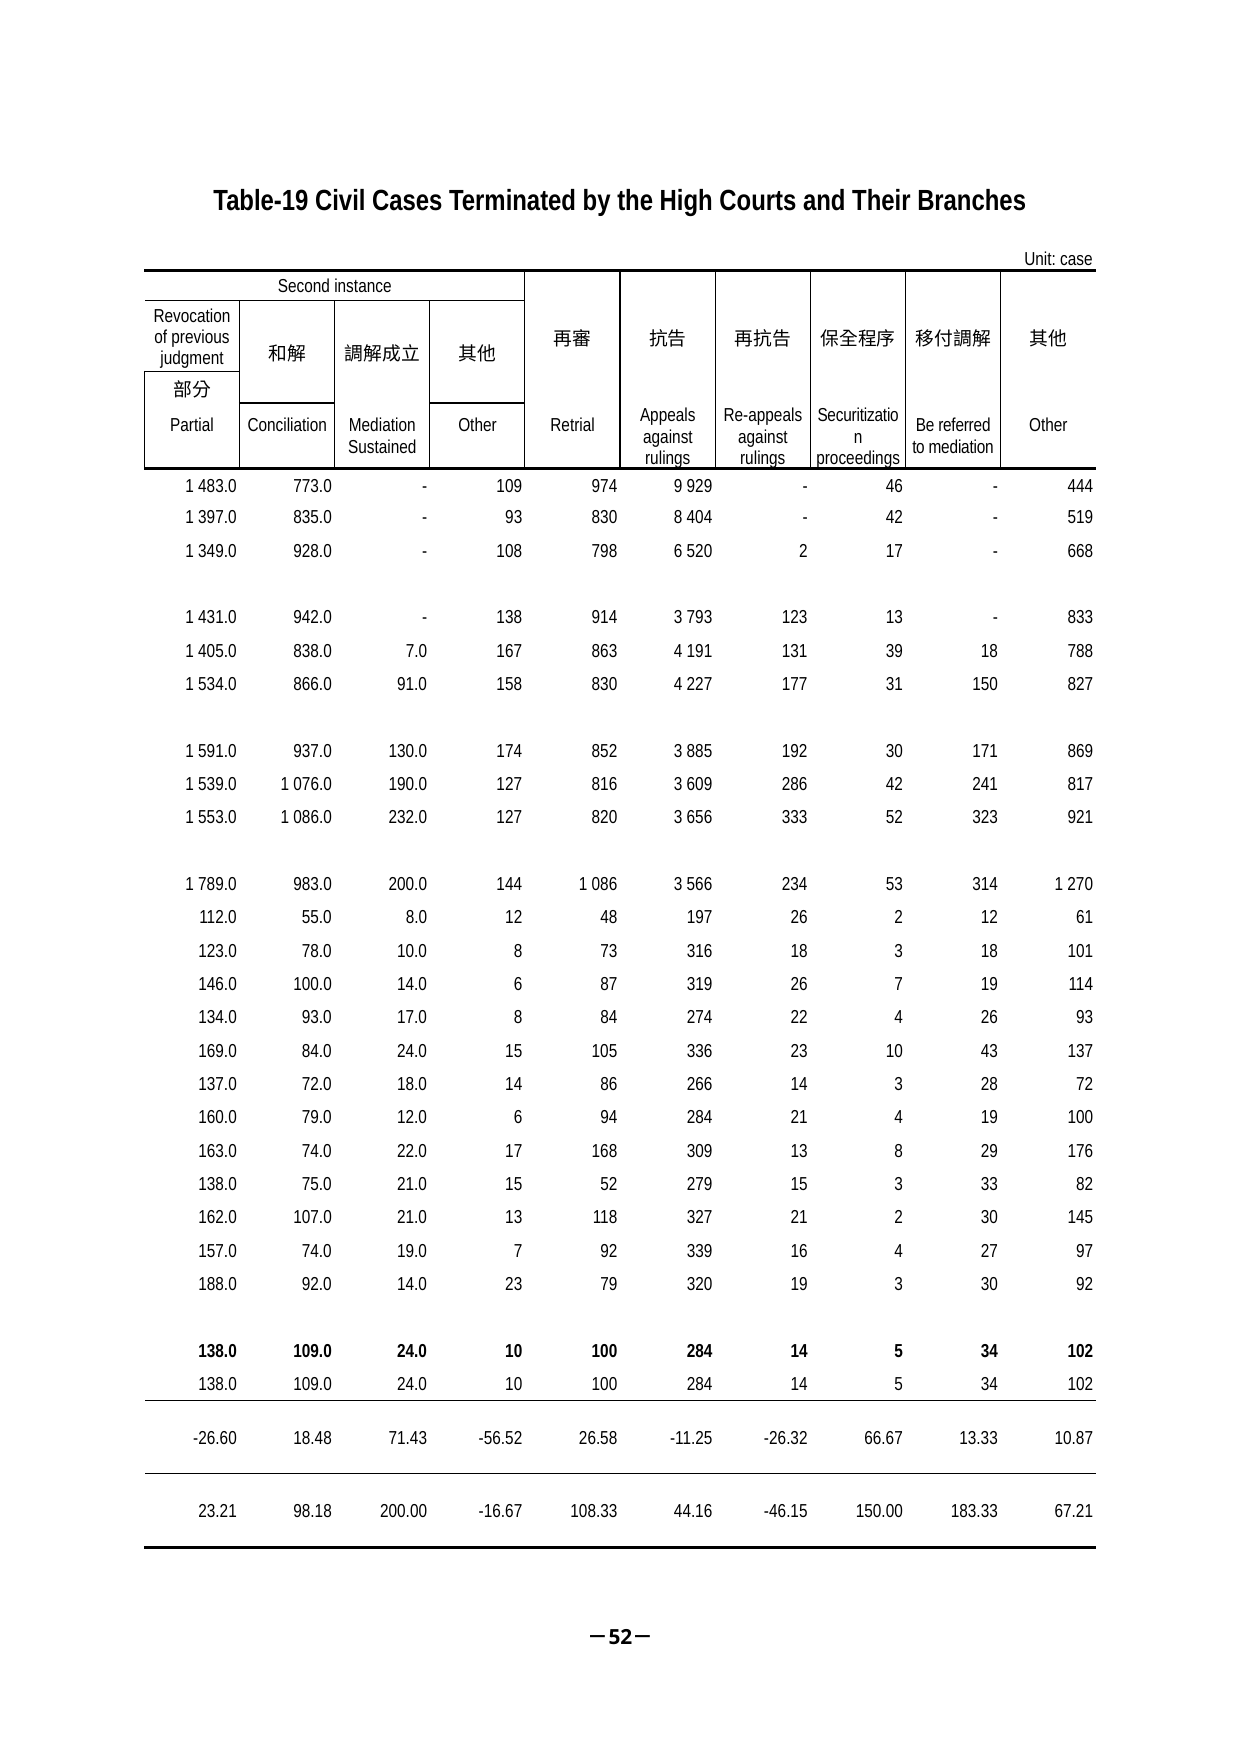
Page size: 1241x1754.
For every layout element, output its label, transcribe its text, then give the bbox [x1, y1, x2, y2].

table_cell 177 [715, 667, 810, 700]
table_cell 34 [905, 1334, 1001, 1367]
table_cell 74.0 [239, 1234, 334, 1267]
table_cell 192 [715, 734, 810, 767]
table_cell 9 929 [620, 470, 715, 500]
table_cell 71.43 [335, 1401, 430, 1473]
table_cell 863 [525, 634, 620, 667]
table_cell [525, 1300, 620, 1334]
table_cell 7.0 [335, 634, 430, 667]
table_cell 109.0 [239, 1367, 334, 1400]
table_cell Conciliation [240, 404, 334, 467]
table_cell 19 [905, 1100, 1001, 1134]
table_cell 44.16 [620, 1474, 715, 1546]
table_cell 43 [905, 1034, 1001, 1067]
table_cell [335, 567, 430, 600]
table_cell [1001, 700, 1096, 734]
table_cell 942.0 [239, 600, 334, 634]
table_cell 17.0 [335, 1000, 430, 1034]
table_cell -26.60 [144, 1400, 239, 1473]
table_cell 75.0 [239, 1167, 334, 1200]
table_cell [620, 1300, 715, 1334]
table_cell 3 [810, 934, 905, 967]
table_cell 928.0 [239, 534, 334, 567]
table_cell 838.0 [239, 634, 334, 667]
table_cell 130.0 [335, 734, 430, 767]
table_cell 869 [1001, 734, 1096, 767]
table_cell 320 [620, 1267, 715, 1300]
table_cell 102 [1001, 1367, 1096, 1400]
table_cell 79.0 [239, 1100, 334, 1134]
table_cell [715, 567, 810, 600]
table_cell [1001, 1300, 1096, 1334]
table_cell 53 [810, 867, 905, 900]
table_cell 15 [430, 1167, 525, 1200]
table_cell 部分 [145, 372, 239, 402]
table_cell 820 [525, 800, 620, 834]
table_cell [525, 834, 620, 867]
table_cell 26 [715, 900, 810, 934]
table_cell 137 [1001, 1034, 1096, 1067]
table_cell [144, 700, 239, 734]
table_cell Be referred to mediation [906, 402, 1000, 467]
table_cell 10.0 [335, 934, 430, 967]
table_cell -16.67 [430, 1474, 525, 1546]
table_cell 30 [905, 1200, 1001, 1234]
table_cell 816 [525, 767, 620, 800]
table_cell 12.0 [335, 1100, 430, 1134]
table_cell [620, 567, 715, 600]
table_cell 519 [1001, 500, 1096, 534]
table_cell - [335, 600, 430, 634]
table_cell 830 [525, 500, 620, 534]
table_cell 93 [1001, 1000, 1096, 1034]
table_cell 2 [715, 534, 810, 567]
table_cell 52 [525, 1167, 620, 1200]
table_cell 1 076.0 [239, 767, 334, 800]
table_cell 176 [1001, 1134, 1096, 1167]
table_cell 18 [905, 634, 1001, 667]
table_cell 94 [525, 1100, 620, 1134]
table_cell [810, 834, 905, 867]
table_cell 21.0 [335, 1167, 430, 1200]
table_cell 1 591.0 [144, 734, 239, 767]
table_cell 30 [905, 1267, 1001, 1300]
table_cell 137.0 [144, 1067, 239, 1100]
table_cell 1 270 [1001, 867, 1096, 900]
table_cell [239, 1300, 334, 1334]
table_header 抗告 [621, 272, 715, 402]
table_cell 830 [525, 667, 620, 700]
table_cell - [905, 534, 1001, 567]
table_cell 2 [810, 1200, 905, 1234]
table_cell 18.0 [335, 1067, 430, 1100]
table_cell - [335, 534, 430, 567]
table_cell 46 [810, 470, 905, 500]
table_cell Other [1001, 402, 1096, 467]
table_cell 10 [810, 1034, 905, 1067]
table_cell Revocation of previous judgment [144, 300, 239, 371]
table_cell 13 [430, 1200, 525, 1234]
table_cell 101 [1001, 934, 1096, 967]
table_cell 21.0 [335, 1200, 430, 1234]
table_cell 22.0 [335, 1134, 430, 1167]
table_cell 333 [715, 800, 810, 834]
table_cell 74.0 [239, 1134, 334, 1167]
table_cell -26.32 [715, 1401, 810, 1473]
table_cell 138 [430, 600, 525, 634]
table_cell 73 [525, 934, 620, 967]
table_cell [810, 700, 905, 734]
table_cell - [335, 470, 430, 500]
table_cell 27 [905, 1234, 1001, 1267]
table_cell Retrial [525, 402, 619, 467]
table_cell 146.0 [144, 967, 239, 1000]
table_cell 2 [810, 900, 905, 934]
table_cell [715, 1300, 810, 1334]
table_cell 14.0 [335, 1267, 430, 1300]
table_cell 17 [430, 1134, 525, 1167]
text Unit: case [148, 250, 1092, 269]
table_cell 18 [715, 934, 810, 967]
table_cell 105 [525, 1034, 620, 1067]
table_cell 109 [430, 470, 525, 500]
table_cell 8 [810, 1134, 905, 1167]
table_cell 1 539.0 [144, 767, 239, 800]
table_cell 23 [430, 1267, 525, 1300]
table_cell 144 [430, 867, 525, 900]
table_cell 319 [620, 967, 715, 1000]
table_cell 16 [715, 1234, 810, 1267]
table_cell 13.33 [905, 1401, 1001, 1473]
table_cell 798 [525, 534, 620, 567]
table_cell 200.00 [335, 1474, 430, 1546]
table_cell [430, 834, 525, 867]
table_cell 其他 [430, 301, 524, 402]
table_cell 1 349.0 [144, 534, 239, 567]
table_cell 284 [620, 1100, 715, 1134]
table_cell 91.0 [335, 667, 430, 700]
table_cell 444 [1001, 470, 1096, 500]
table_header 再抗告 [716, 272, 810, 402]
table_cell 157.0 [144, 1234, 239, 1267]
table_cell 26 [905, 1000, 1001, 1034]
table_cell 827 [1001, 667, 1096, 700]
table_cell 10 [430, 1367, 525, 1400]
table_cell 97 [1001, 1234, 1096, 1267]
table_cell 1 405.0 [144, 634, 239, 667]
table_cell 167 [430, 634, 525, 667]
table_cell 150.00 [810, 1474, 905, 1546]
table_cell 1 553.0 [144, 800, 239, 834]
table_cell [144, 1300, 239, 1334]
table_cell 23.21 [144, 1473, 239, 1546]
table_cell 102 [1001, 1334, 1096, 1367]
table_cell 183.33 [905, 1474, 1001, 1546]
table_cell - [905, 500, 1001, 534]
table_cell 42 [810, 767, 905, 800]
table_cell 26.58 [525, 1401, 620, 1473]
table_cell Partial [145, 402, 239, 467]
table_cell 84 [525, 1000, 620, 1034]
table_cell [525, 700, 620, 734]
table_cell 61 [1001, 900, 1096, 934]
table_cell [810, 1300, 905, 1334]
table_header 其他 [1001, 272, 1096, 402]
table_cell 29 [905, 1134, 1001, 1167]
table_cell 67.21 [1001, 1474, 1096, 1546]
table_cell - [715, 500, 810, 534]
table_cell 4 [810, 1100, 905, 1134]
table_cell 13 [810, 600, 905, 634]
table_cell 6 [430, 1100, 525, 1134]
table_cell [335, 700, 430, 734]
table_cell [430, 1300, 525, 1334]
table_cell 24.0 [335, 1367, 430, 1400]
table_cell 18 [905, 934, 1001, 967]
table_cell 5 [810, 1367, 905, 1400]
table_cell 15 [715, 1167, 810, 1200]
table_cell 21 [715, 1200, 810, 1234]
table_cell 78.0 [239, 934, 334, 967]
table_cell 34 [905, 1367, 1001, 1400]
table_header 再審 [525, 272, 619, 402]
table_cell 4 191 [620, 634, 715, 667]
table_cell [430, 700, 525, 734]
table_cell [335, 1300, 430, 1334]
table_cell 72.0 [239, 1067, 334, 1100]
table_cell 145 [1001, 1200, 1096, 1234]
table_cell 108 [430, 534, 525, 567]
table_cell 974 [525, 470, 620, 500]
table_cell 1 086.0 [239, 800, 334, 834]
table_cell 1 789.0 [144, 867, 239, 900]
table_cell 284 [620, 1334, 715, 1367]
table_cell 23 [715, 1034, 810, 1067]
table_header Second instance [144, 272, 524, 300]
table_cell Other [430, 404, 524, 467]
table_cell Securitization proceedings [811, 402, 905, 467]
table_cell 和解 [240, 301, 334, 402]
table_cell 3 885 [620, 734, 715, 767]
table_cell [525, 567, 620, 600]
table_cell 48 [525, 900, 620, 934]
table_cell - [335, 500, 430, 534]
table_cell 15 [430, 1034, 525, 1067]
table_cell 4 [810, 1000, 905, 1034]
table_cell 852 [525, 734, 620, 767]
table_cell 284 [620, 1367, 715, 1400]
table_cell 123.0 [144, 934, 239, 967]
table_cell 4 [810, 1234, 905, 1267]
table_cell [620, 834, 715, 867]
table_cell 82 [1001, 1167, 1096, 1200]
table_cell 7 [430, 1234, 525, 1267]
table_cell 13 [715, 1134, 810, 1167]
table_cell 55.0 [239, 900, 334, 934]
table_cell 773.0 [239, 470, 334, 500]
table_cell 109.0 [239, 1334, 334, 1367]
table_cell [715, 834, 810, 867]
table_cell 93 [430, 500, 525, 534]
table_cell 92 [1001, 1267, 1096, 1300]
table_cell 14 [715, 1067, 810, 1100]
table_cell 134.0 [144, 1000, 239, 1034]
table_cell 84.0 [239, 1034, 334, 1067]
table_cell 30 [810, 734, 905, 767]
table_cell 190.0 [335, 767, 430, 800]
table_cell 162.0 [144, 1200, 239, 1234]
table_cell -11.25 [620, 1401, 715, 1473]
table_cell - [715, 470, 810, 500]
table_cell 1 483.0 [144, 470, 239, 500]
table_cell 309 [620, 1134, 715, 1167]
table_cell 3 793 [620, 600, 715, 634]
table_cell 31 [810, 667, 905, 700]
table_cell 6 [430, 967, 525, 1000]
table_cell 19 [715, 1267, 810, 1300]
table_cell 3 [810, 1167, 905, 1200]
table_cell 18.48 [239, 1401, 334, 1473]
table_cell -56.52 [430, 1401, 525, 1473]
table_cell 92.0 [239, 1267, 334, 1300]
table_cell 171 [905, 734, 1001, 767]
table_cell 817 [1001, 767, 1096, 800]
table_cell 131 [715, 634, 810, 667]
table_cell 138.0 [144, 1167, 239, 1200]
table_cell 241 [905, 767, 1001, 800]
table_cell [239, 834, 334, 867]
table_cell 921 [1001, 800, 1096, 834]
table_cell 3 656 [620, 800, 715, 834]
table_header 保全程序 [811, 272, 905, 402]
table_cell [905, 1300, 1001, 1334]
table_cell 26 [715, 967, 810, 1000]
table_cell 835.0 [239, 500, 334, 534]
table_cell 3 566 [620, 867, 715, 900]
table_cell 66.67 [810, 1401, 905, 1473]
table_cell [239, 700, 334, 734]
table_cell [620, 700, 715, 734]
table_cell 33 [905, 1167, 1001, 1200]
table_cell 316 [620, 934, 715, 967]
table_cell 266 [620, 1067, 715, 1100]
table_cell 123 [715, 600, 810, 634]
table_cell [430, 567, 525, 600]
table_cell [905, 834, 1001, 867]
table_cell 339 [620, 1234, 715, 1267]
table_cell 10 [430, 1334, 525, 1367]
table_cell [810, 567, 905, 600]
table_cell 72 [1001, 1067, 1096, 1100]
table_cell 14 [430, 1067, 525, 1100]
table_cell Appeals against rulings [621, 402, 715, 467]
table_cell 169.0 [144, 1034, 239, 1067]
table_cell 138.0 [144, 1367, 239, 1400]
table_cell 100.0 [239, 967, 334, 1000]
table_cell 336 [620, 1034, 715, 1067]
table_cell [144, 834, 239, 867]
table_cell 17 [810, 534, 905, 567]
table_cell 8.0 [335, 900, 430, 934]
table_cell 100 [525, 1367, 620, 1400]
table_cell 197 [620, 900, 715, 934]
table_cell 5 [810, 1334, 905, 1367]
table_cell 8 [430, 1000, 525, 1034]
table_cell 21 [715, 1100, 810, 1134]
table_header 移付調解 [906, 272, 1000, 402]
table_cell 234 [715, 867, 810, 900]
table_cell [905, 567, 1001, 600]
table_cell 138.0 [144, 1334, 239, 1367]
table_cell 22 [715, 1000, 810, 1034]
table_cell 1 397.0 [144, 500, 239, 534]
table_cell 87 [525, 967, 620, 1000]
table_cell 39 [810, 634, 905, 667]
table_cell 163.0 [144, 1134, 239, 1167]
table_cell 150 [905, 667, 1001, 700]
table_cell 107.0 [239, 1200, 334, 1234]
table_cell 4 227 [620, 667, 715, 700]
table_cell 1 534.0 [144, 667, 239, 700]
table_cell 286 [715, 767, 810, 800]
table_cell 327 [620, 1200, 715, 1234]
table_cell 833 [1001, 600, 1096, 634]
table_cell 788 [1001, 634, 1096, 667]
table_cell 127 [430, 800, 525, 834]
table_cell 98.18 [239, 1474, 334, 1546]
table_cell 188.0 [144, 1267, 239, 1300]
table_cell [239, 567, 334, 600]
table_cell 3 [810, 1267, 905, 1300]
table_cell [1001, 834, 1096, 867]
table_cell 866.0 [239, 667, 334, 700]
table_cell 10.87 [1001, 1401, 1096, 1473]
table_cell 24.0 [335, 1334, 430, 1367]
table_cell 168 [525, 1134, 620, 1167]
table_cell 323 [905, 800, 1001, 834]
table_cell 14.0 [335, 967, 430, 1000]
table_cell 914 [525, 600, 620, 634]
table_cell - [905, 600, 1001, 634]
table_cell Mediation Sustained [335, 402, 429, 467]
table_cell 調解成立 [335, 301, 429, 402]
table_cell 6 520 [620, 534, 715, 567]
table_cell 52 [810, 800, 905, 834]
table_cell [905, 700, 1001, 734]
table_cell 108.33 [525, 1474, 620, 1546]
table_cell 12 [905, 900, 1001, 934]
table_cell 24.0 [335, 1034, 430, 1067]
table_cell 118 [525, 1200, 620, 1234]
table_cell Re-appeals against rulings [716, 402, 810, 467]
table_cell 14 [715, 1367, 810, 1400]
table_cell 92 [525, 1234, 620, 1267]
table_cell 274 [620, 1000, 715, 1034]
table_cell 174 [430, 734, 525, 767]
table_cell - [905, 470, 1001, 500]
text Table-19 Civil Cases Terminated by the High Courts and Their Branches [148, 183, 1092, 217]
table_cell 8 [430, 934, 525, 967]
table_cell 8 404 [620, 500, 715, 534]
table_cell 19.0 [335, 1234, 430, 1267]
table_cell 19 [905, 967, 1001, 1000]
table_cell 12 [430, 900, 525, 934]
table_cell -46.15 [715, 1474, 810, 1546]
table_cell 937.0 [239, 734, 334, 767]
table_cell [335, 834, 430, 867]
table_cell 3 [810, 1067, 905, 1100]
table_cell 983.0 [239, 867, 334, 900]
table_cell 3 609 [620, 767, 715, 800]
table_cell 112.0 [144, 900, 239, 934]
table_cell 28 [905, 1067, 1001, 1100]
table_cell 160.0 [144, 1100, 239, 1134]
table_cell 100 [525, 1334, 620, 1367]
table_cell 314 [905, 867, 1001, 900]
table_cell 200.0 [335, 867, 430, 900]
table_cell 93.0 [239, 1000, 334, 1034]
table_cell 1 086 [525, 867, 620, 900]
table_cell 100 [1001, 1100, 1096, 1134]
table_cell 114 [1001, 967, 1096, 1000]
table_cell 86 [525, 1067, 620, 1100]
table_cell 127 [430, 767, 525, 800]
table_cell 79 [525, 1267, 620, 1300]
table_cell 158 [430, 667, 525, 700]
table_cell 7 [810, 967, 905, 1000]
table_cell 279 [620, 1167, 715, 1200]
table_cell 232.0 [335, 800, 430, 834]
table_cell 14 [715, 1334, 810, 1367]
table_cell 42 [810, 500, 905, 534]
table_cell [1001, 567, 1096, 600]
table_cell [715, 700, 810, 734]
table_cell 668 [1001, 534, 1096, 567]
table_cell [144, 567, 239, 600]
table_cell 1 431.0 [144, 600, 239, 634]
